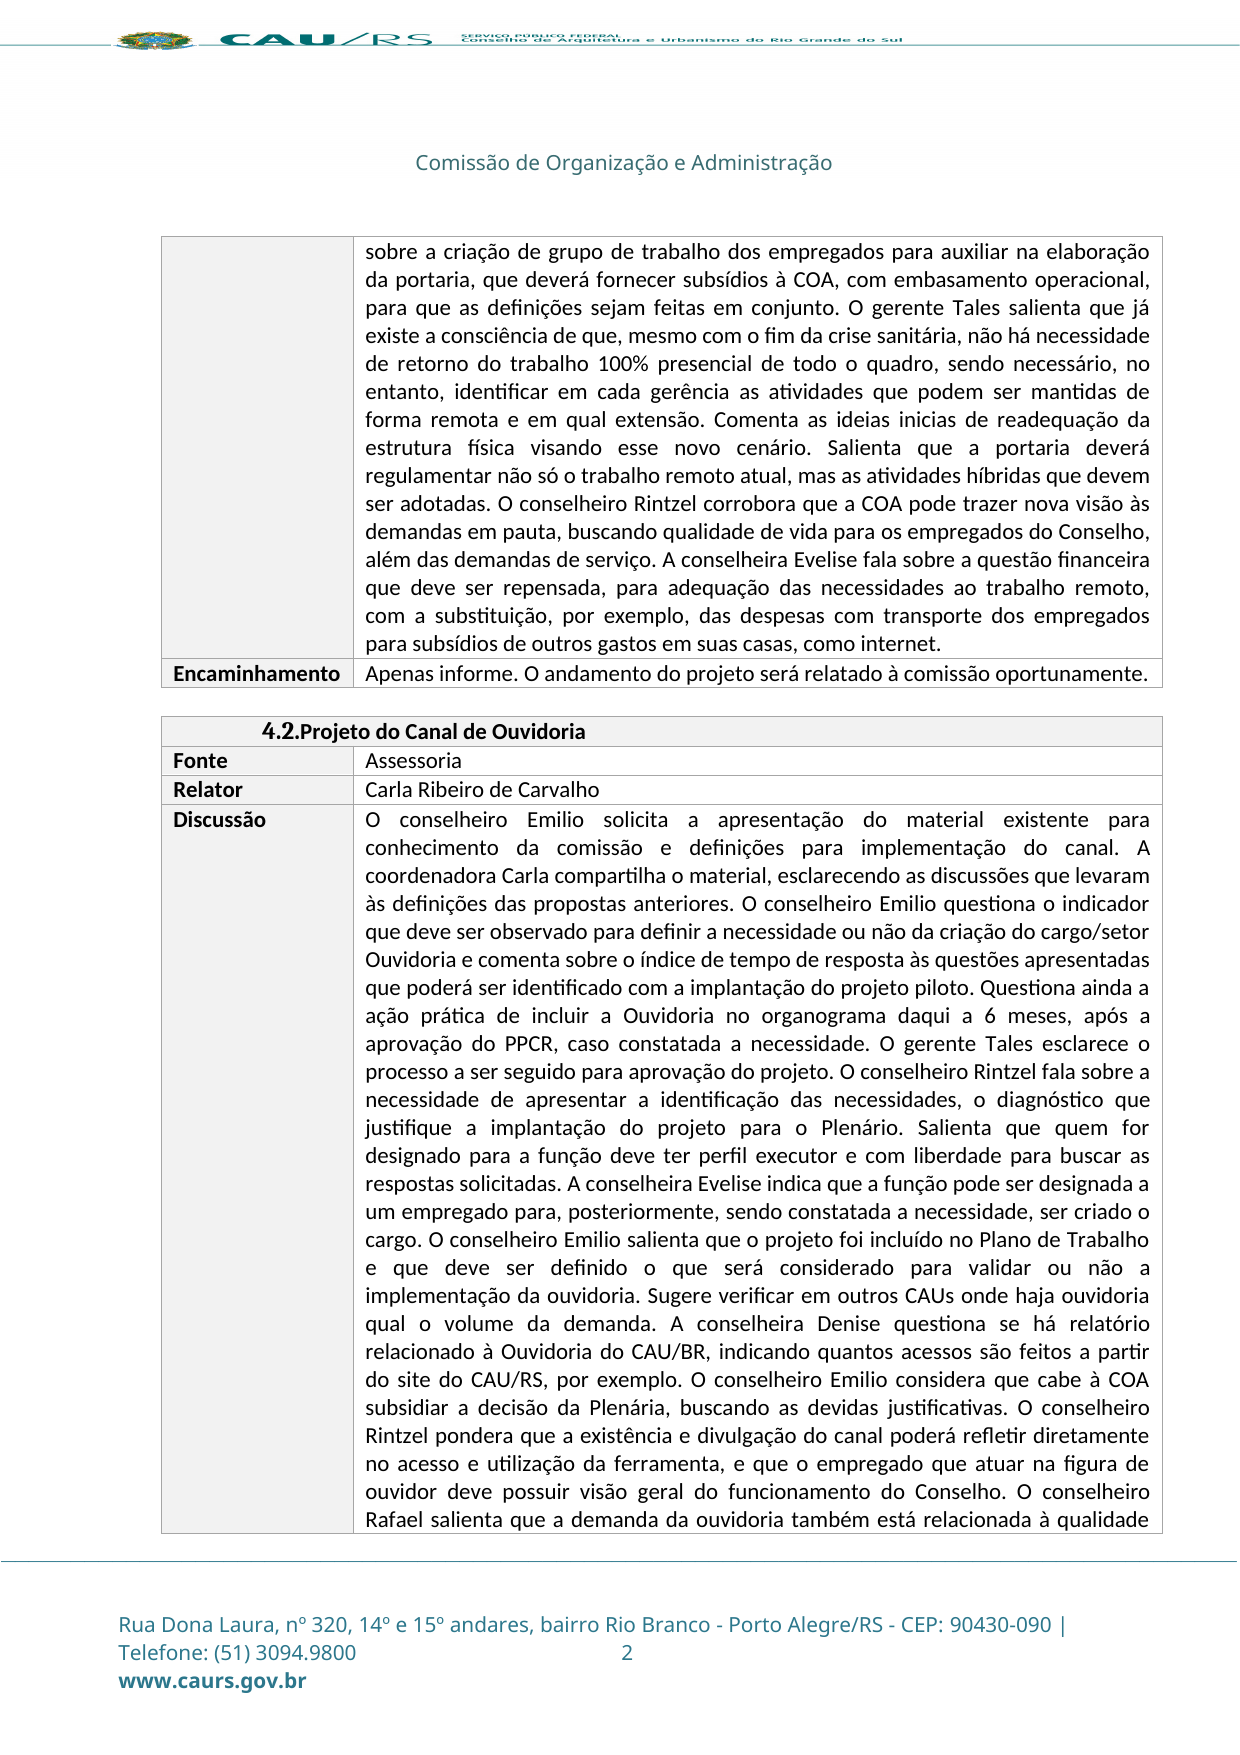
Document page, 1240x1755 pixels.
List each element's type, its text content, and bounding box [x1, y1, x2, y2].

table_cell Projeto do Canal de Ouvidoria [162, 717, 1162, 746]
table_cell Assessoria [354, 747, 1162, 774]
table_cell [162, 237, 353, 658]
table_cell [162, 688, 1163, 716]
table_cell sobre a criação de grupo de trabalho dos empregados para auxiliar na elaboração da portaria, que deverá fornecer subsídios à COA, com embasamento operacional, para que as definições sejam feitas em conjunto. O gerente Tales salienta que já existe a consciência de que, mesmo com o fim da crise sanitária, não há necessidade de retorno do trabalho 100% presencial de todo o quadro, sendo necessário, no entanto, identificar em cada gerência as atividades que podem ser mantidas de forma remota e em qual extensão. Comenta as ideias inicias de readequação da estrutura física visando esse novo cenário. Salienta que a portaria deverá regulamentar não só o trabalho remoto atual, mas as atividades híbridas que devem ser adotadas. O conselheiro Rintzel corrobora que a COA pode trazer nova visão às demandas em pauta, buscando qualidade de vida para os empregados do Conselho, além das demandas de serviço. A conselheira Evelise fala sobre a questão financeira que deve ser repensada, para adequação das necessidades ao trabalho remoto, com a substituição, por exemplo, das despesas com transporte dos empregados para subsídios de outros gastos em suas casas, como internet. [354, 237, 1162, 658]
table_cell Apenas informe. O andamento do projeto será relatado à comissão oportunamente. [354, 659, 1162, 687]
table_cell O conselheiro Emilio solicita a apresentação do material existente para conhecimento da comissão e definições para implementação do canal. A coordenadora Carla compartilha o material, esclarecendo as discussões que levaram às definições das propostas anteriores. O conselheiro Emilio questiona o indicador que deve ser observado para definir a necessidade ou não da criação do cargo/setor Ouvidoria e comenta sobre o índice de tempo de resposta às questões apresentadas que poderá ser identificado com a implantação do projeto piloto. Questiona ainda a ação prática de incluir a Ouvidoria no organograma daqui a 6 meses, após a aprovação do PPCR, caso constatada a necessidade. O gerente Tales esclarece o processo a ser seguido para aprovação do projeto. O conselheiro Rintzel fala sobre a necessidade de apresentar a identificação das necessidades, o diagnóstico que justifique a implantação do projeto para o Plenário. Salienta que quem for designado para a função deve ter perfil executor e com liberdade para buscar as respostas solicitadas. A conselheira Evelise indica que a função pode ser designada a um empregado para, posteriormente, sendo constatada a necessidade, ser criado o cargo. O conselheiro Emilio salienta que o projeto foi incluído no Plano de Trabalho e que deve ser definido o que será considerado para validar ou não a implementação da ouvidoria. Sugere verificar em outros CAUs onde haja ouvidoria qual o volume da demanda. A conselheira Denise questiona se há relatório relacionado à Ouvidoria do CAU/BR, indicando quantos acessos são feitos a partir do site do CAU/RS, por exemplo. O conselheiro Emilio considera que cabe à COA subsidiar a decisão da Plenária, buscando as devidas justificativas. O conselheiro Rintzel pondera que a existência e divulgação do canal poderá refletir diretamente no acesso e utilização da ferramenta, e que o empregado que atuar na figura de ouvidor deve possuir visão geral do funcionamento do Conselho. O conselheiro Rafael salienta que a demanda da ouvidoria também está relacionada à qualidade [354, 805, 1162, 1533]
table_cell Relator [162, 776, 353, 804]
table_cell Discussão [162, 805, 353, 1533]
table_cell Encaminhamento [162, 659, 353, 687]
table_cell Carla Ribeiro de Carvalho [354, 776, 1162, 804]
table_cell Fonte [162, 747, 353, 774]
